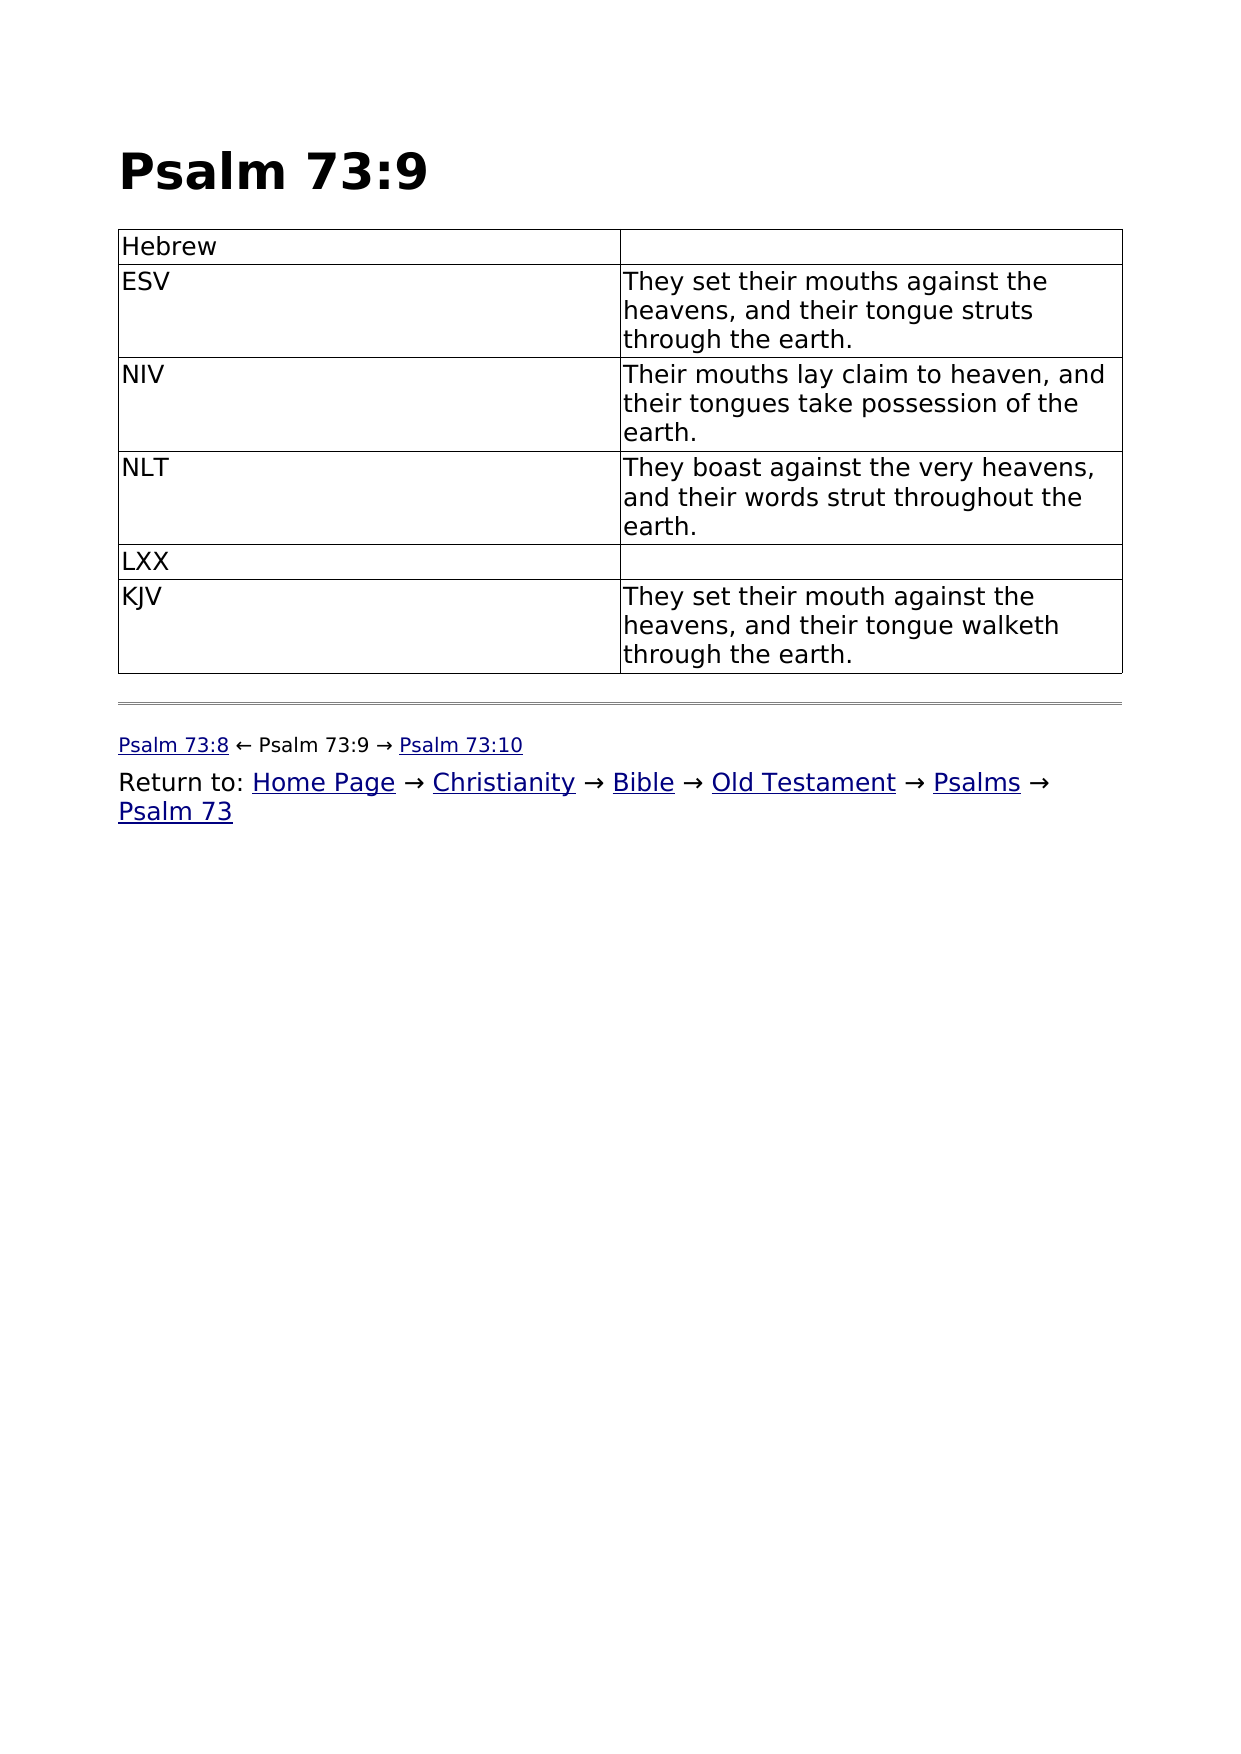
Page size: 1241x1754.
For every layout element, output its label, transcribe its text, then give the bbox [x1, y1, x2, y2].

table_cell KJV [119, 580, 620, 673]
table_cell They set their mouths against the heavens, and their tongue struts through the earth. [621, 265, 1122, 357]
table_header Hebrew [119, 230, 620, 264]
table_cell NIV [119, 358, 620, 451]
text Psalm 73:8 ← Psalm 73:9 → Psalm 73:10 [118, 734, 1122, 768]
table_cell NLT [119, 452, 620, 544]
table_cell [621, 545, 1122, 579]
table_cell LXX [119, 545, 620, 579]
table_cell ESV [119, 265, 620, 357]
table_header [621, 230, 1122, 264]
table_cell They set their mouth against the heavens, and their tongue walketh through the earth. [621, 580, 1122, 673]
table_cell Their mouths lay claim to heaven, and their tongues take possession of the earth. [621, 358, 1122, 451]
text Return to: Home Page → Christianity → Bible → Old Testament → Psalms → Psalm 73 [118, 768, 1122, 826]
subtitle Psalm 73:9 [118, 143, 1122, 201]
table_cell They boast against the very heavens, and their words strut throughout the earth. [621, 452, 1122, 544]
